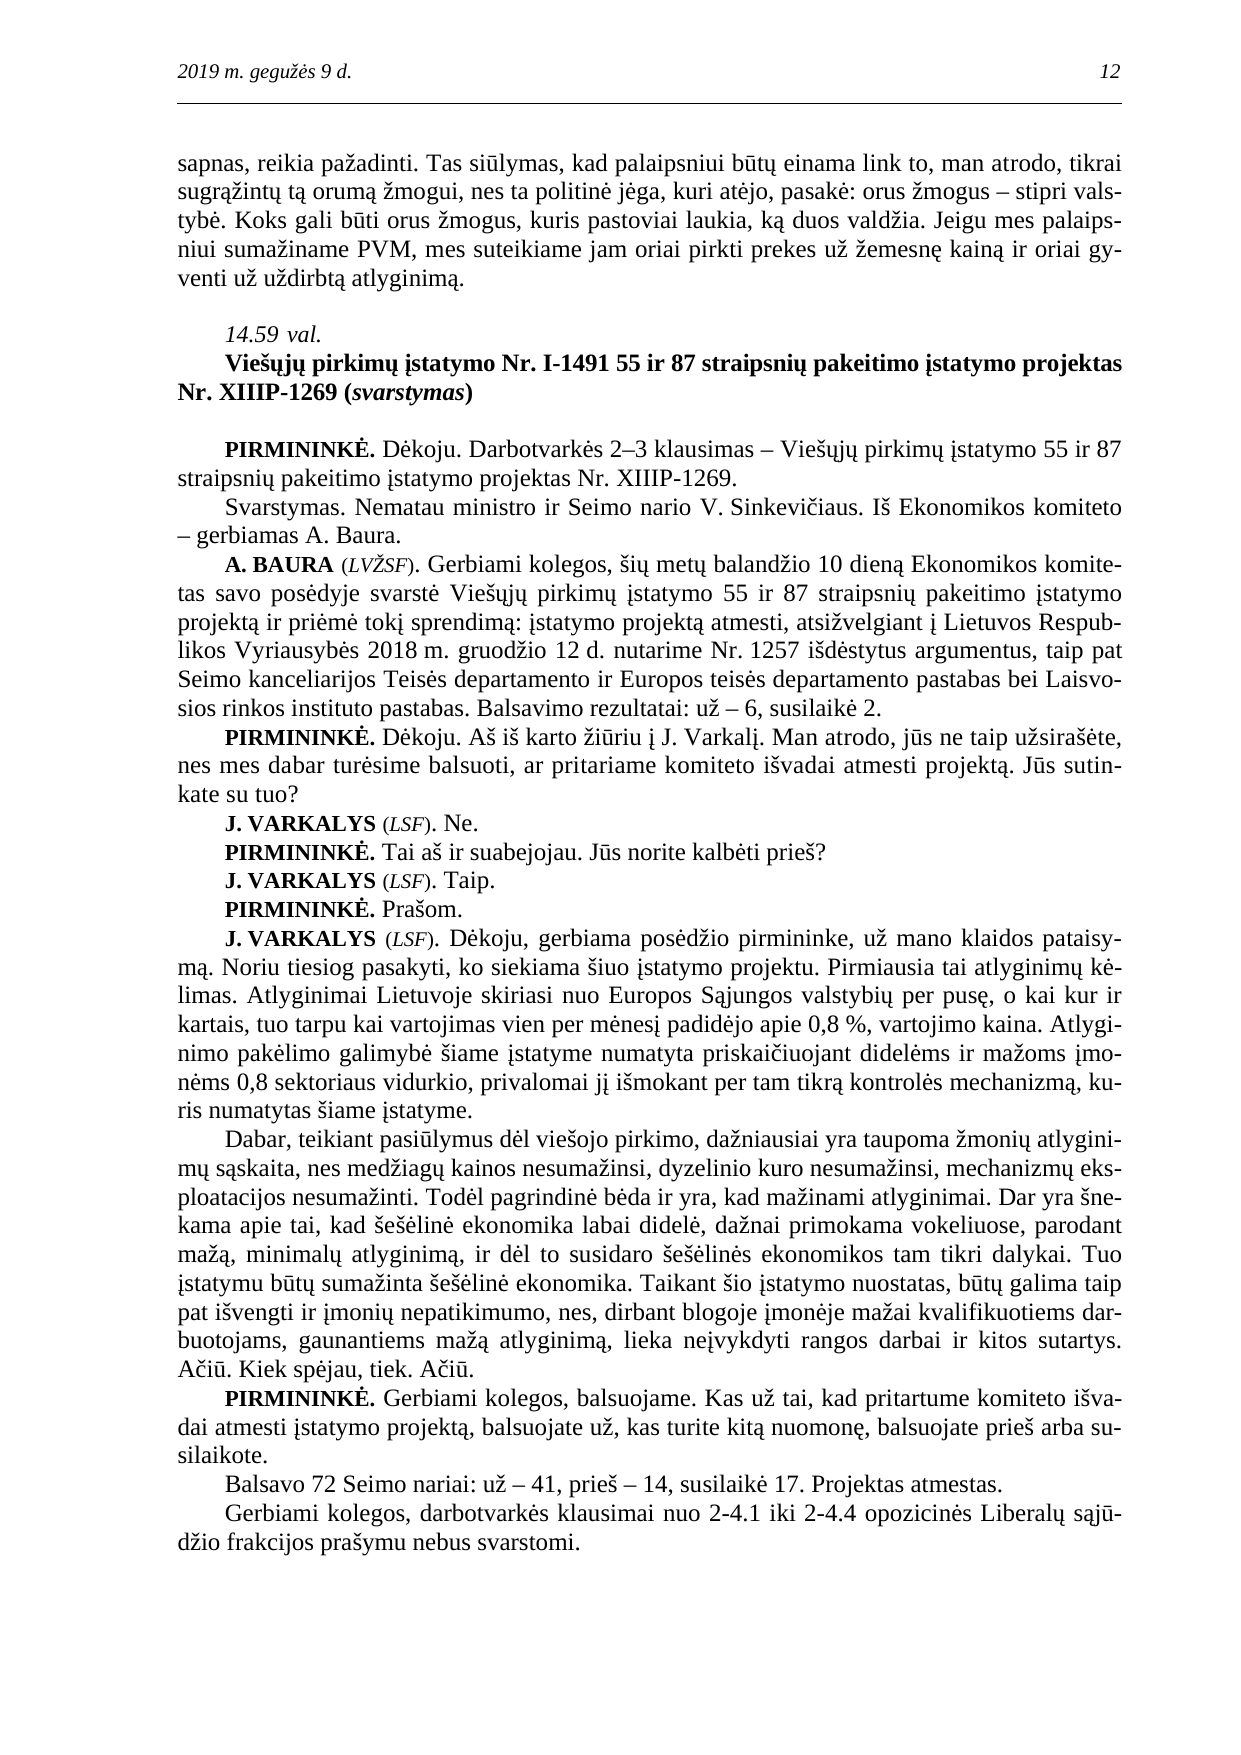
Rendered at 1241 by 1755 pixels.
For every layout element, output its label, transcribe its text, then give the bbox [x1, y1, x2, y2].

text PIRMININKĖ. Pra­šom. [177, 894, 1122, 923]
text Vie­šų­jų pir­ki­mų įsta­ty­mo Nr. I-1491 55 ir 87 straips­nių pa­kei­ti­mo įsta­ty­mo pro­jek­tas Nr. XIIIP-1269 (svars­ty­mas) [177, 348, 1122, 405]
text sap­nas, rei­kia pa­ža­din­ti. Tas siū­ly­mas, kad pa­laips­niui bū­tų ei­na­ma link to, man at­ro­do, tik­rai su­grą­žin­tų tą oru­mą žmo­gui, nes ta po­li­ti­nė jė­ga, ku­ri at­ėjo, pa­sa­kė: orus žmo­gus – stip­ri vals­ty­bė. Koks ga­li bū­ti orus žmo­gus, ku­ris pa­sto­viai lau­kia, ką duos val­džia. Jei­gu mes pa­laips­niui su­ma­ži­na­me PVM, mes su­tei­kia­me jam oriai pirk­ti pre­kes už že­mes­nę kai­ną ir oriai gy­ven­ti už už­dirb­tą at­ly­gi­ni­mą. [177, 148, 1122, 291]
text PIRMININKĖ. Dė­ko­ju. Dar­bo­tvarkės 2–3 klau­si­mas – Vie­šų­jų pir­ki­mų įsta­ty­mo 55 ir 87 straips­nių pa­kei­ti­mo įsta­ty­mo pro­jek­tas Nr. XIIIP-1269. [177, 434, 1122, 492]
text J. VARKALYS (LSF). Ne. [177, 808, 1122, 837]
text 14.59 val. [224, 320, 1122, 348]
text J. VARKALYS (LSF). Taip. [177, 865, 1122, 894]
text PIRMININKĖ. Dė­ko­ju. Aš iš kar­to žiū­riu į J. Var­ka­lį. Man at­ro­do, jūs ne taip už­si­ra­šė­te, nes mes da­bar tu­rė­si­me bal­suo­ti, ar pri­ta­ria­me ko­mi­te­to iš­va­dai at­mes­ti pro­jek­tą. Jūs su­tin­ka­te su tuo? [177, 722, 1122, 808]
text Bal­sa­vo 72 Sei­mo na­riai: už – 41, prieš – 14, su­si­lai­kė 17. Pro­jek­tas at­mes­tas. [177, 1469, 1122, 1498]
text Svars­ty­mas. Ne­ma­tau mi­nist­ro ir Sei­mo na­rio V. Sin­ke­vi­čiaus. Iš Eko­no­mi­kos ko­mi­te­to – ger­bia­mas A. Bau­ra. [177, 492, 1122, 549]
text J. VARKALYS (LSF). Dė­ko­ju, ger­bia­ma po­sė­džio pir­mi­nin­ke, už ma­no klai­dos pa­tai­sy­mą. No­riu tie­siog pa­sa­ky­ti, ko sie­kia­ma šiuo įsta­ty­mo pro­jek­tu. Pir­miau­sia tai at­ly­gi­ni­mų kė­limas. At­ly­gi­ni­mai Lie­tu­vo­je ski­ria­si nuo Eu­ro­pos Są­jun­gos vals­ty­bių per pu­sę, o kai kur ir kar­tais, tuo tar­pu kai var­to­ji­mas vien per mė­ne­sį pa­di­dė­jo apie 0,8 %, var­to­ji­mo kai­na. At­ly­gi­ni­mo pa­kė­li­mo ga­li­my­bė šia­me įsta­ty­me nu­ma­ty­ta pri­skai­čiuo­jant di­de­lėms ir ma­žoms įmo­nėms 0,8 sek­to­riaus vi­dur­kio, pri­va­lo­mai jį iš­mo­kant per tam tik­rą kon­tro­lės me­cha­niz­mą, ku­ris nu­ma­ty­tas šia­me įsta­ty­me. [177, 923, 1122, 1124]
text A. BAURA (LVŽSF). Ger­bia­mi ko­le­gos, šių me­tų ba­lan­džio 10 die­ną Eko­no­mi­kos ko­mi­te­tas sa­vo po­sė­dy­je svars­tė Vie­šų­jų pir­ki­mų įsta­ty­mo 55 ir 87 straips­nių pa­kei­ti­mo įsta­ty­mo pro­jek­tą ir pri­ėmė to­kį spren­di­mą: įsta­ty­mo pro­jek­tą at­mes­ti, at­si­žvel­giant į Lie­tu­vos Res­pub­li­kos Vy­riau­sy­bės 2018 m. gruo­džio 12 d. nu­ta­ri­me Nr. 1257 iš­dės­ty­tus ar­gu­men­tus, taip pat Sei­mo kan­ce­lia­ri­jos Tei­sės de­par­ta­men­to ir Eu­ro­pos tei­sės de­par­ta­men­to pa­sta­bas bei Lais­vo­sios rin­kos ins­ti­tu­to pa­sta­bas. Bal­sa­vi­mo re­zul­ta­tai: už – 6, su­si­lai­kė 2. [177, 549, 1122, 722]
text Ger­bia­mi ko­le­gos, dar­bo­tvarkės klau­si­mai nuo 2-4.1 iki 2-4.4 opo­zi­ci­nės Li­be­ra­lų są­jū­džio frak­ci­jos pra­šy­mu ne­bus svars­to­mi. [177, 1498, 1122, 1555]
text Da­bar, tei­kiant pa­siū­ly­mus dėl vie­šo­jo pir­ki­mo, daž­niau­siai yra tau­po­ma žmo­nių at­ly­gi­ni­mų są­skai­ta, nes me­džia­gų kai­nos ne­su­ma­žin­si, dy­ze­li­nio ku­ro ne­su­ma­žin­si, me­cha­niz­mų eks­plo­a­ta­ci­jos ne­su­ma­žin­ti. To­dėl pa­grin­di­nė bė­da ir yra, kad ma­ži­na­mi at­ly­gi­ni­mai. Dar yra šne­ka­ma apie tai, kad še­šė­li­nė eko­no­mi­ka la­bai di­de­lė, daž­nai pri­mo­ka­ma vo­ke­liuo­se, pa­ro­dant ma­žą, mi­ni­ma­lų at­ly­gi­ni­mą, ir dėl to su­si­da­ro še­šė­li­nės eko­no­mi­kos tam tik­ri da­ly­kai. Tuo įsta­ty­mu bū­tų su­ma­žin­ta še­šė­li­nė eko­no­mi­ka. Tai­kant šio įsta­ty­mo nuo­sta­tas, bū­tų ga­li­ma taip pat iš­veng­ti ir įmo­nių ne­pa­ti­ki­mu­mo, nes, dir­bant blo­go­je įmo­nė­je ma­žai kva­li­fi­kuo­tiems dar­buo­to­jams, gaunantiems ma­žą at­ly­gi­ni­mą, lie­ka ne­įvyk­dy­ti ran­gos dar­bai ir ki­tos su­tar­tys. Ačiū. Kiek spė­jau, tiek. Ačiū. [177, 1124, 1122, 1383]
text PIRMININKĖ. Tai aš ir su­abe­jo­jau. Jūs no­ri­te kal­bė­ti prieš? [177, 837, 1122, 865]
text PIRMININKĖ. Ger­bia­mi ko­le­gos, bal­suo­ja­me. Kas už tai, kad pri­tar­tu­me ko­mi­te­to iš­va­dai at­mes­ti įsta­ty­mo pro­jek­tą, bal­suo­ja­te už, kas tu­ri­te ki­tą nuo­mo­nę, bal­suo­ja­te prieš ar­ba su­si­lai­ko­te. [177, 1383, 1122, 1469]
